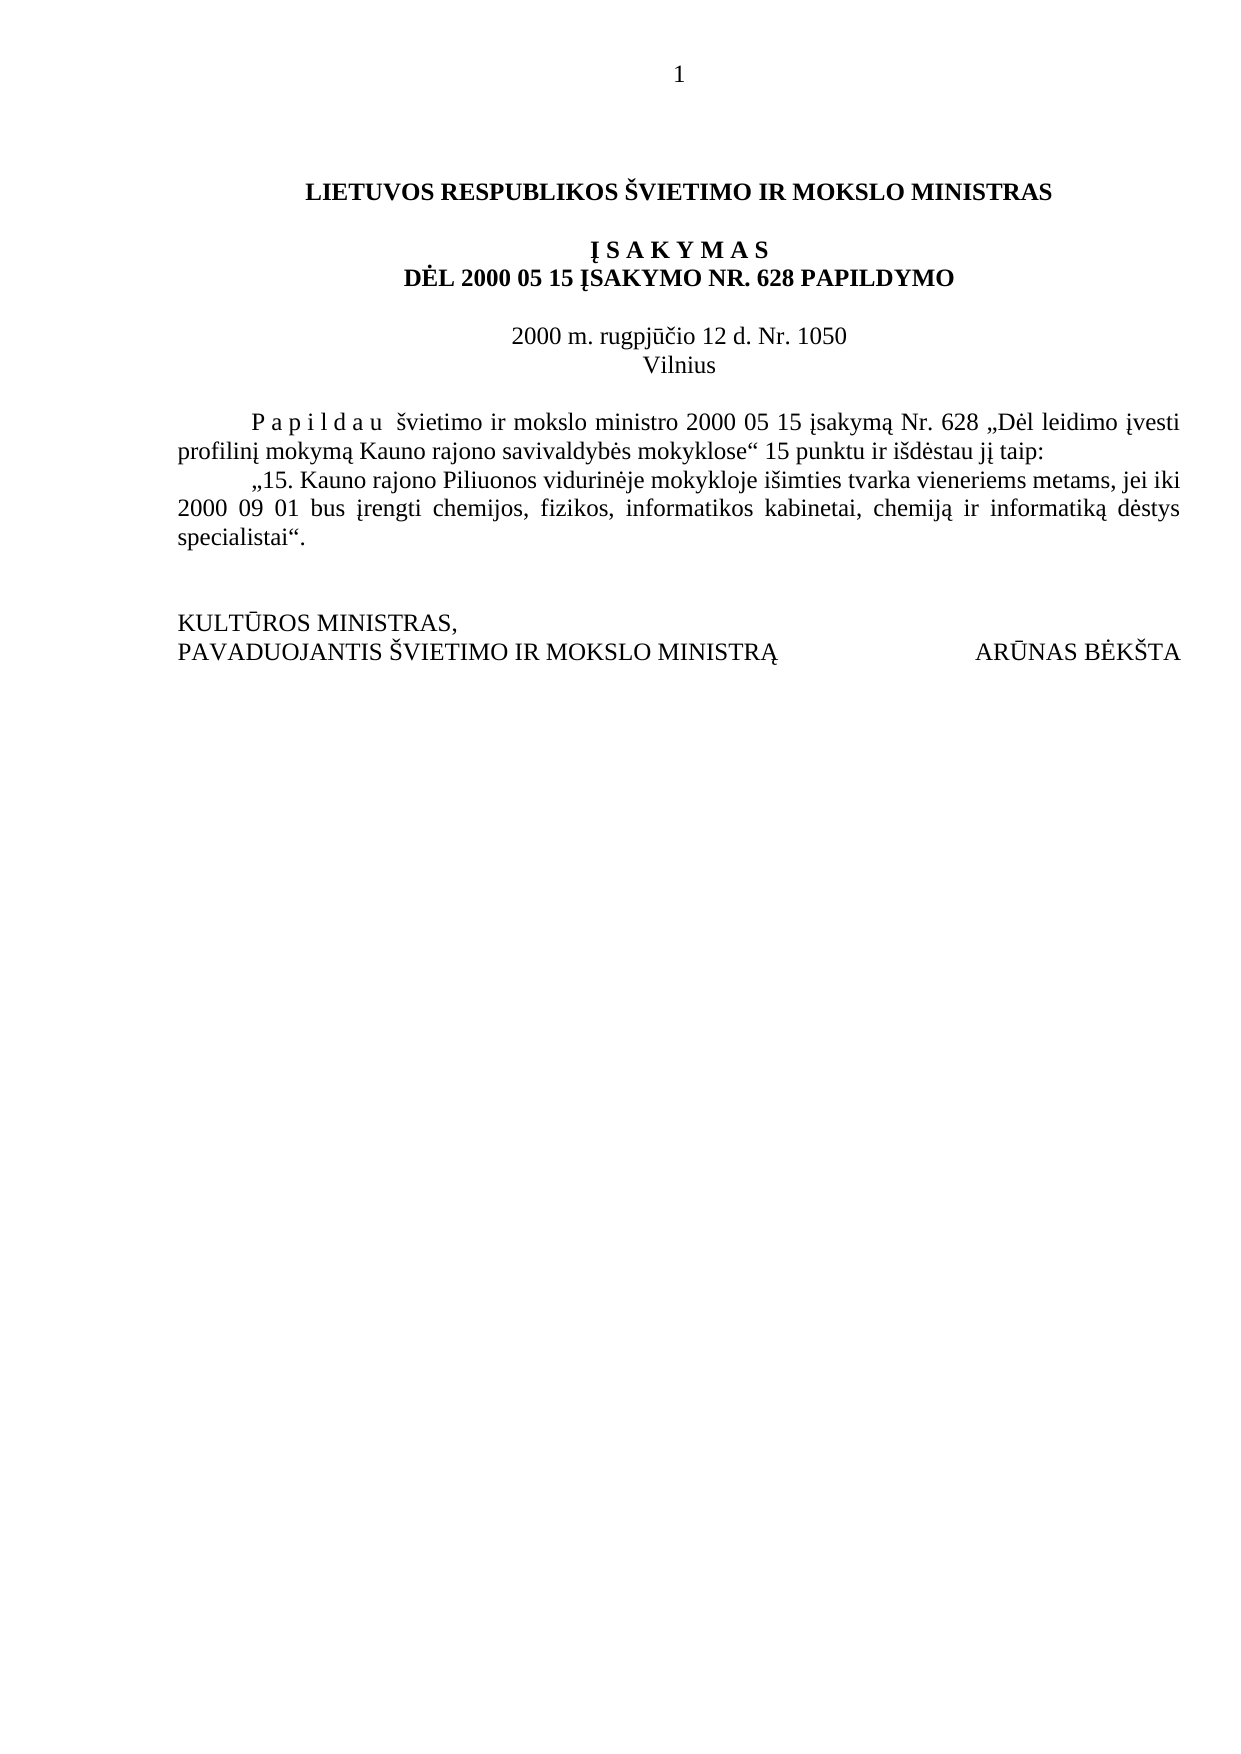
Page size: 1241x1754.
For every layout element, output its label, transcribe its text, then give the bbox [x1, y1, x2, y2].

text Į S A K Y M A S [177, 235, 1181, 263]
text 2000 m. rugpjūčio 12 d. Nr. 1050 [177, 321, 1181, 350]
text KULTŪROS MINISTRAS, [177, 608, 1181, 637]
text Vilnius [177, 350, 1181, 378]
text DĖL 2000 05 15 ĮSAKYMO NR. 628 PAPILDYMO [177, 263, 1181, 292]
text „15. Kauno rajono Piliuonos vidurinėje mokykloje išimties tvarka vieneriems metams, jei iki 2000 09 01 bus įrengti chemijos, fizikos, informatikos kabinetai, chemiją ir informatiką dėstys specialistai“. [177, 465, 1181, 551]
text LIETUVOS RESPUBLIKOS ŠVIETIMO IR MOKSLO MINISTRAS [177, 177, 1181, 206]
text PAVADUOJANTIS ŠVIETIMO IR MOKSLO MINISTRĄ ARŪNAS BĖKŠTA [177, 637, 1181, 666]
text Papildau švietimo ir mokslo ministro 2000 05 15 įsakymą Nr. 628 „Dėl leidimo įvesti profilinį mokymą Kauno rajono savivaldybės mokyklose“ 15 punktu ir išdėstau jį taip: [177, 407, 1181, 465]
